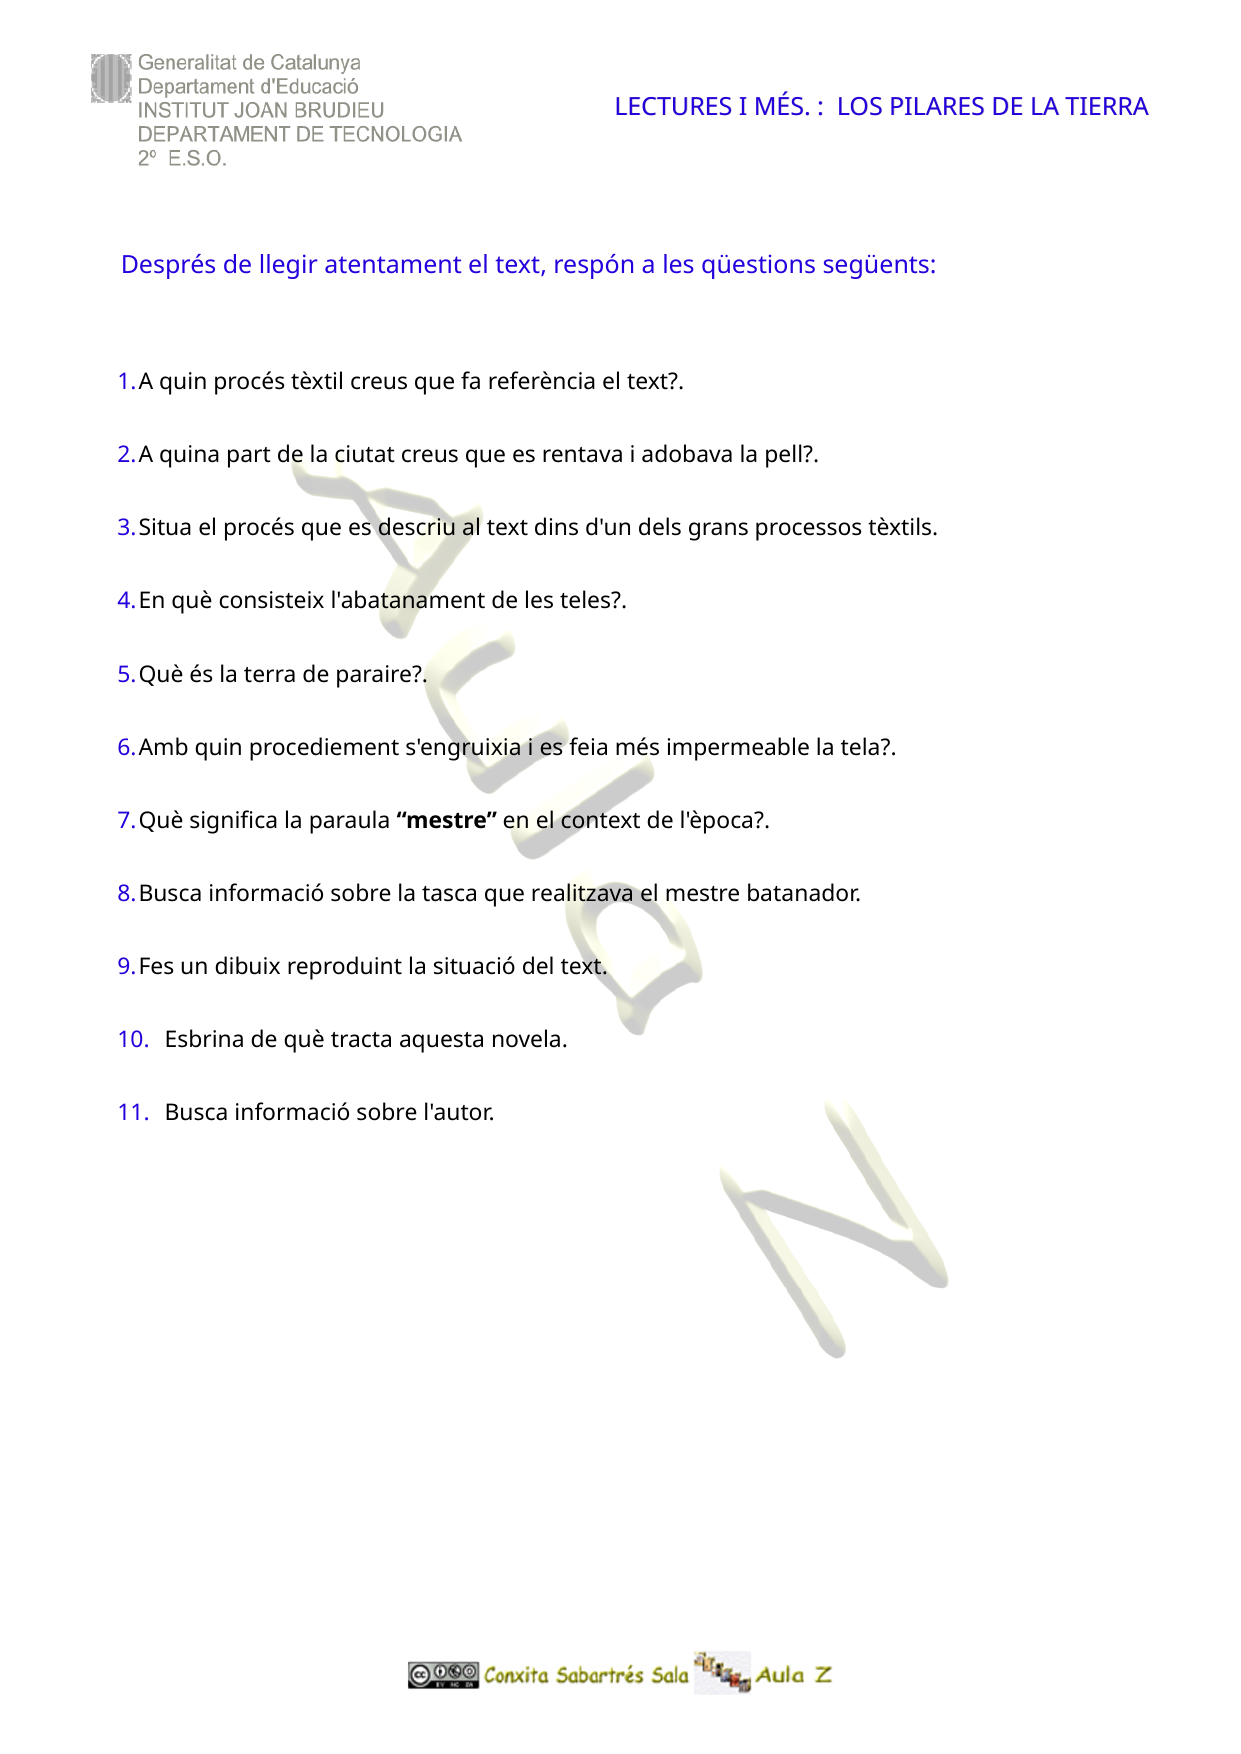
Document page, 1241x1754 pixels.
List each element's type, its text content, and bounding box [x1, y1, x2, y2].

list Busca informació sobre la tasca que realitzava el mestre batanador. [117, 877, 1149, 908]
list Què significa la paraula “mestre” en el context de l'època?. [117, 804, 1149, 835]
list A quin procés tèxtil creus que fa referència el text?. [117, 365, 1149, 396]
picture [91, 54, 1150, 1699]
list Busca informació sobre l'autor. [117, 1096, 1149, 1127]
list Amb quin procediement s'engruixia i es feia més impermeable la tela?. [117, 731, 1149, 762]
list Què és la terra de paraire?. [117, 657, 1149, 689]
list Esbrina de què tracta aquesta novela. [117, 1023, 1149, 1054]
list Situa el procés que es descriu al text dins d'un dels grans processos tèxtils. [117, 511, 1149, 542]
list En què consisteix l'abatanament de les teles?. [117, 584, 1149, 616]
list A quina part de la ciutat creus que es rentava i adobava la pell?. [117, 438, 1149, 469]
subtitle Després de llegir atentament el text, respón a les qüestions següents: [121, 247, 1149, 281]
list Fes un dibuix reproduint la situació del text. [117, 950, 1149, 981]
